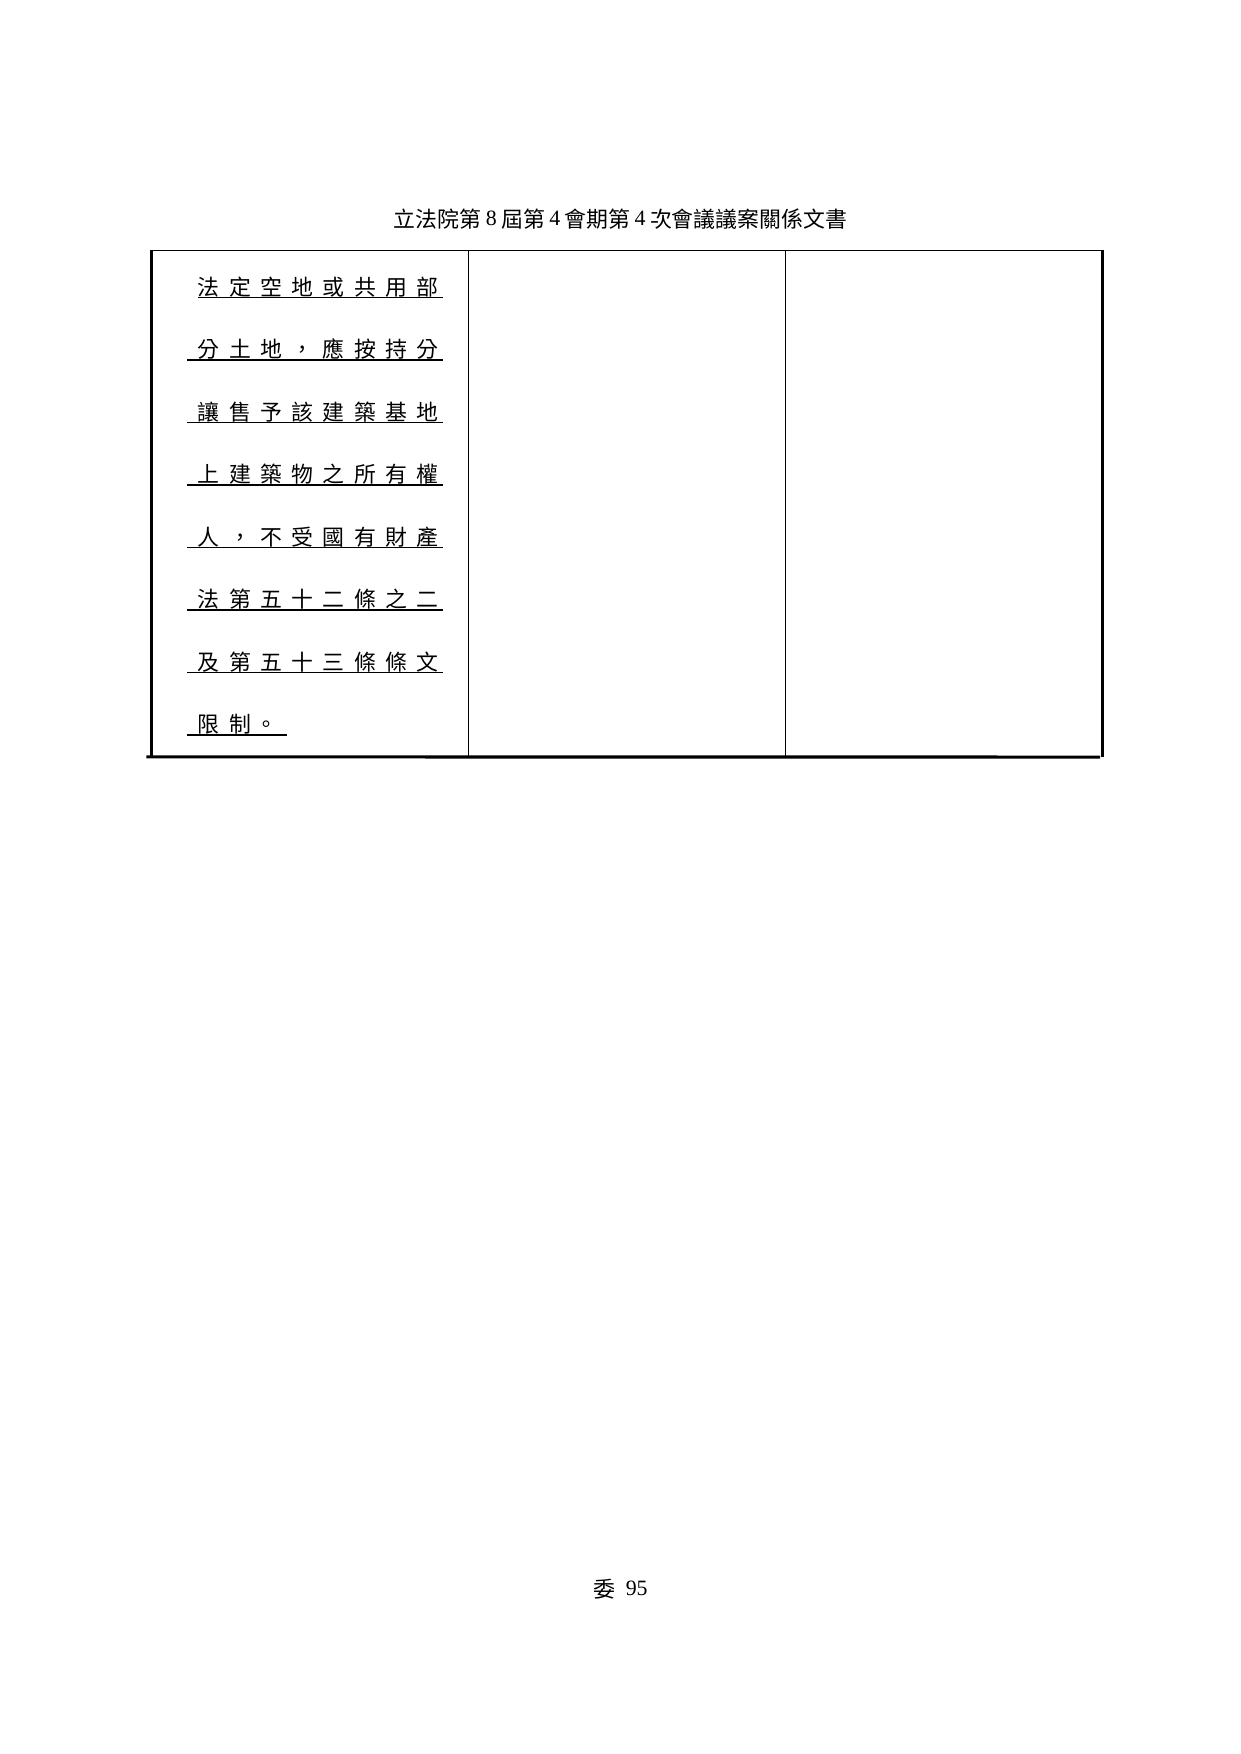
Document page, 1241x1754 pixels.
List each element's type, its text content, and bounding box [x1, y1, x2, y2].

table_cell [469, 251, 785, 755]
table_cell [786, 251, 1101, 755]
table_cell 法定空地或共用部分土地，應按持分讓售予該建築基地上建築物之所有權人，不受國有財產法第五十二條之二及第五十三條條文限制。 [153, 251, 468, 755]
